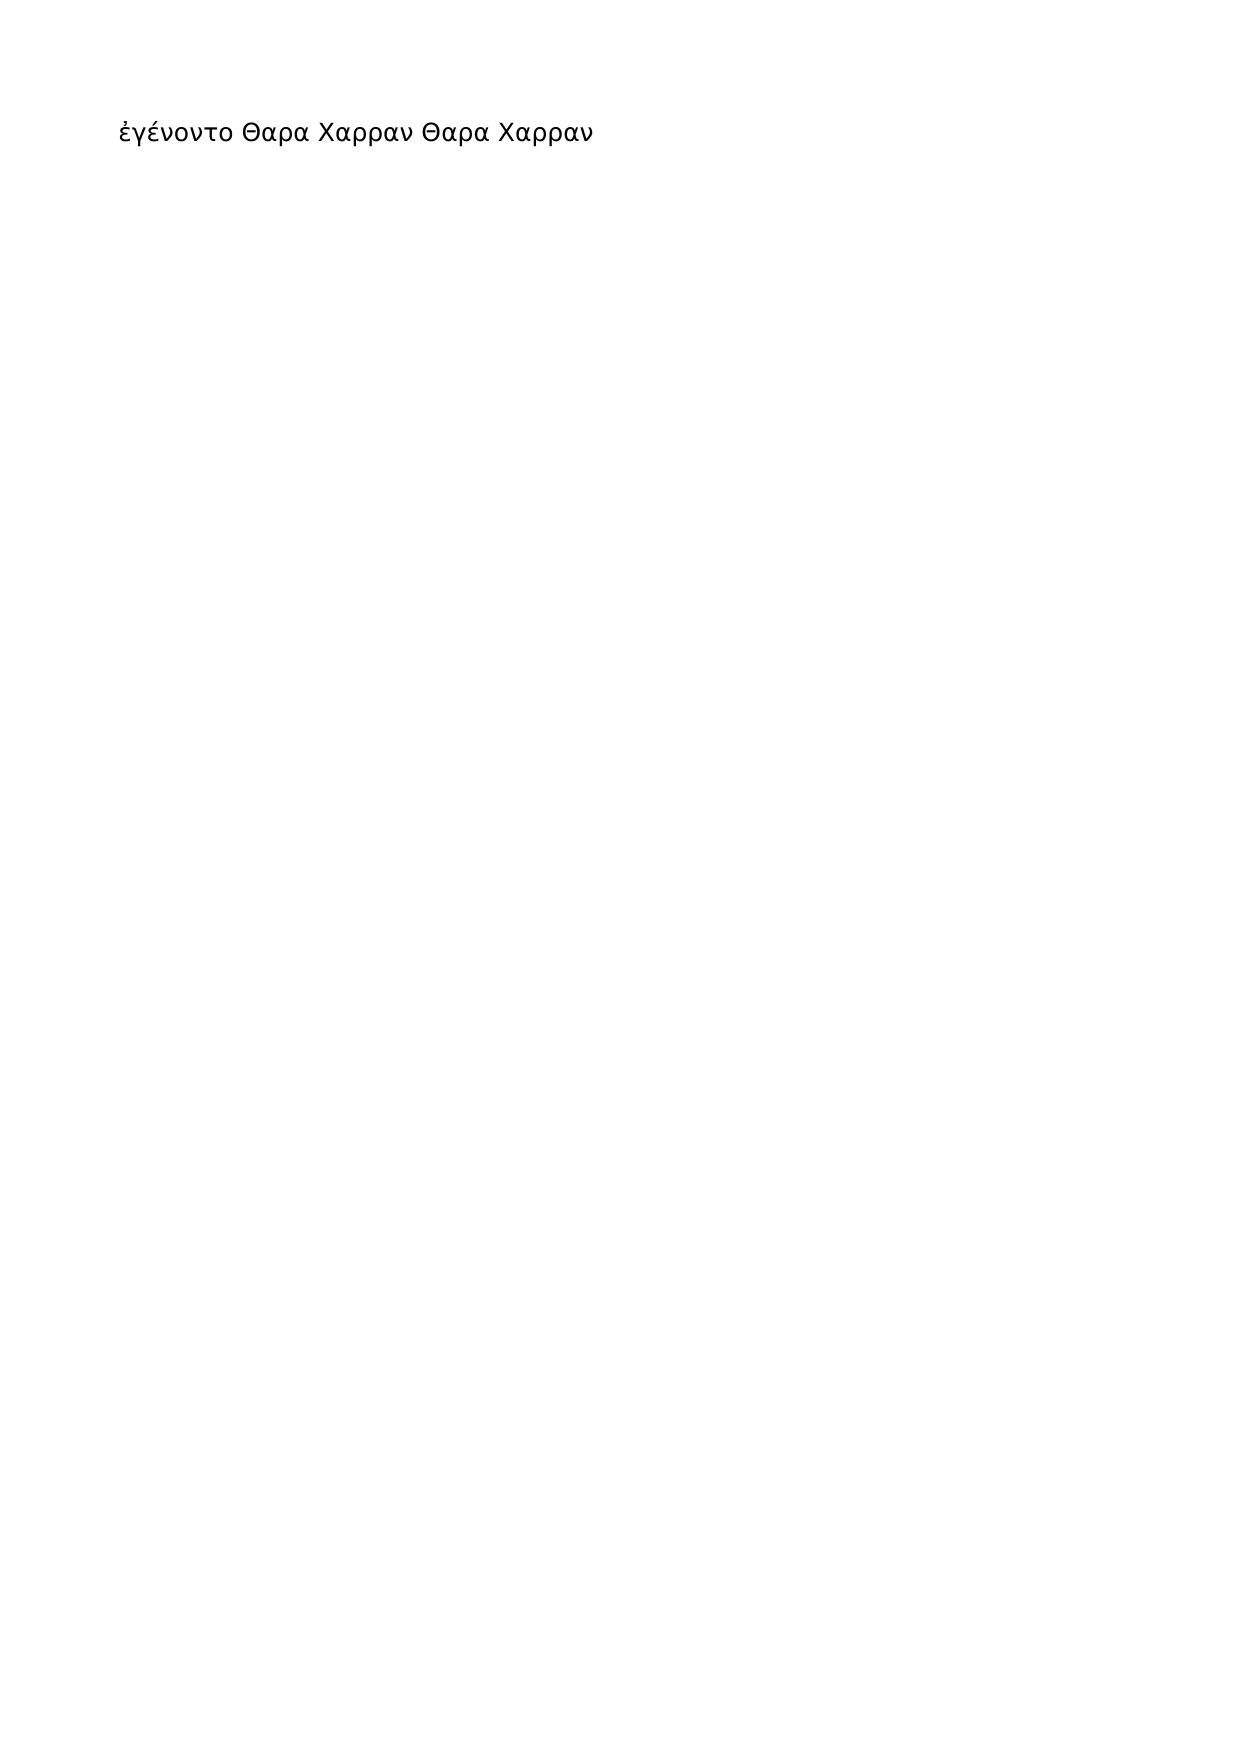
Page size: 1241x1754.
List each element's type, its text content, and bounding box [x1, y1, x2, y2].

text ἐγένοντο Θαρα Χαρραν Θαρα Χαρραν [118, 118, 1122, 147]
